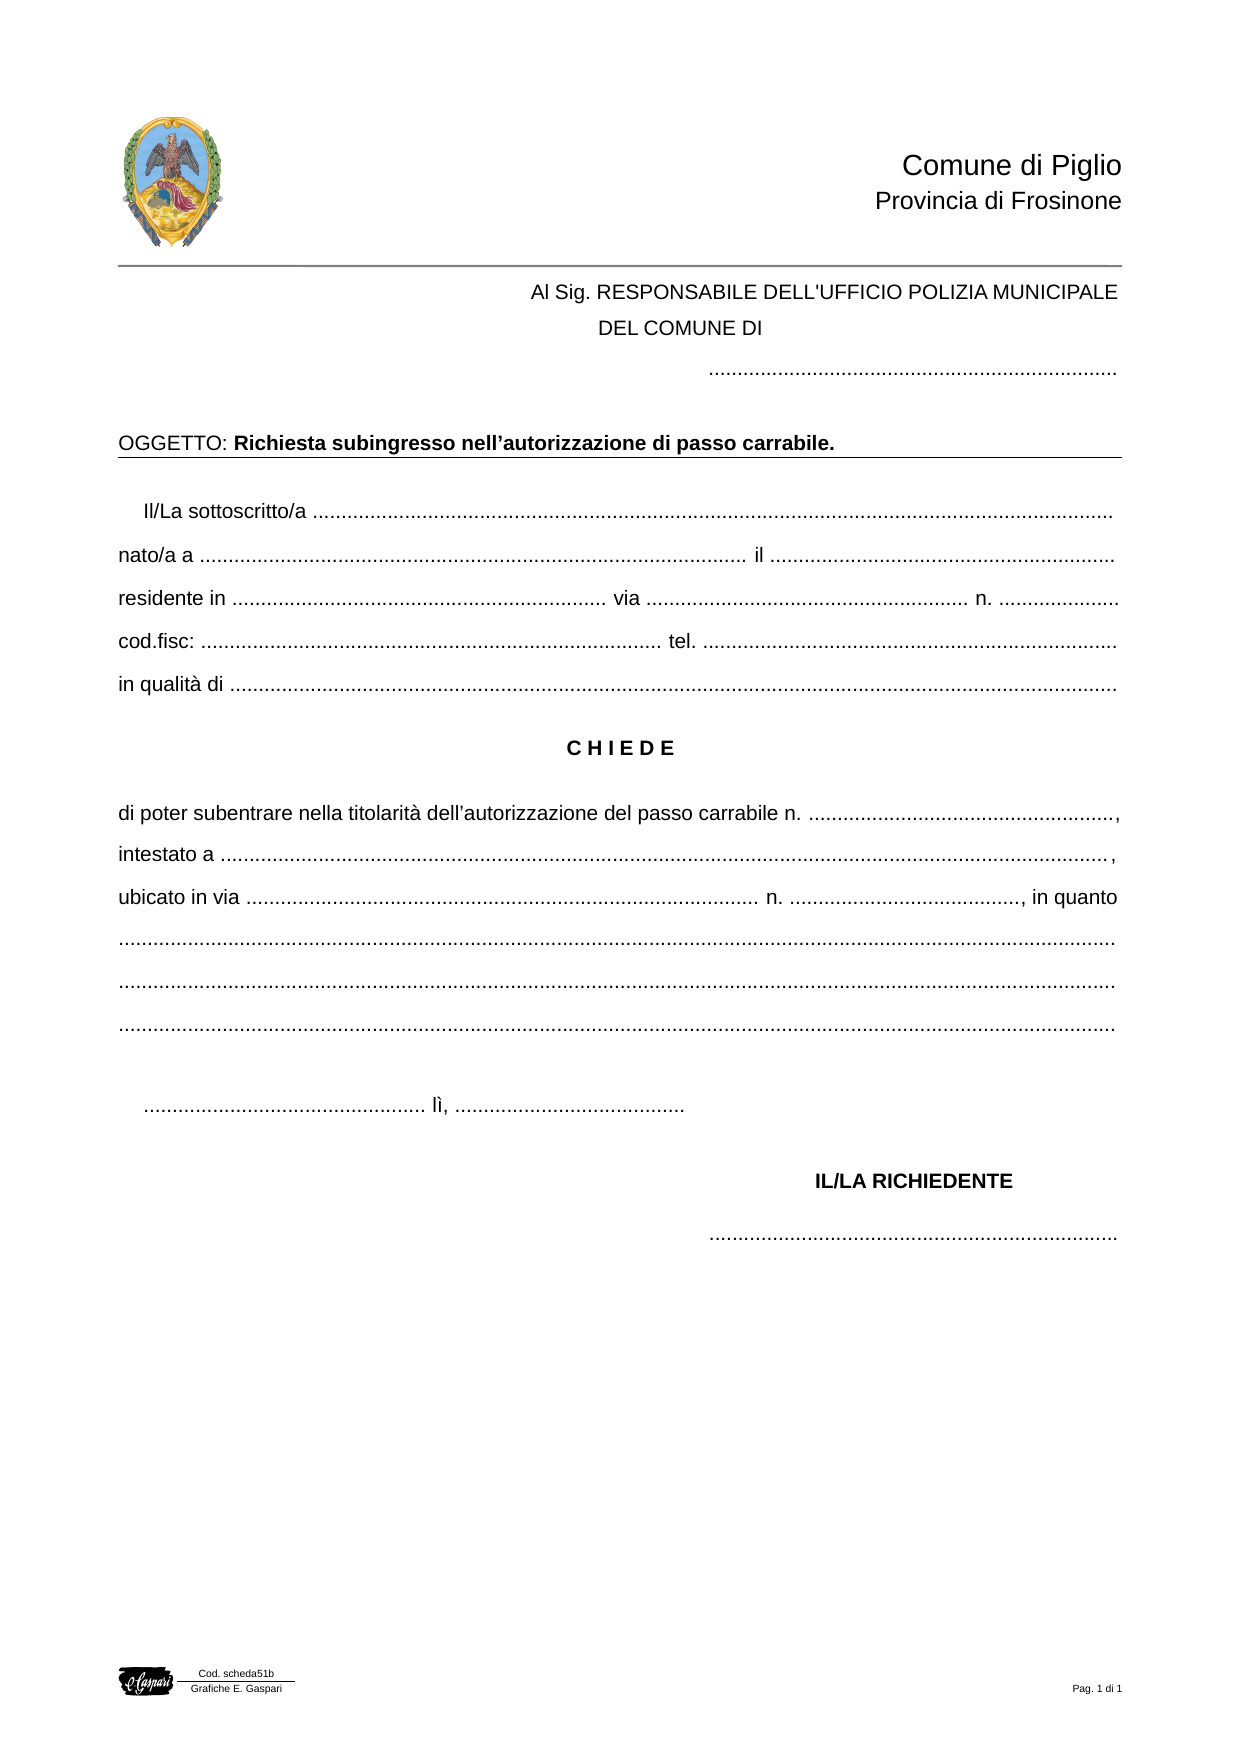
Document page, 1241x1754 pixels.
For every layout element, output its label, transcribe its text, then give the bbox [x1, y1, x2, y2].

text ................................................. lì, ........................................ [143, 1089, 1122, 1117]
text ....................................................................... [706, 1217, 1122, 1246]
text di poter subentrare nella titolarità dell’autorizzazione del passo carrabile n. ....................................................., intestato a .........................................................................................................................................................., [118, 797, 1122, 867]
text ............................................................................................................................................................................. [118, 965, 1122, 994]
text Comune di Piglio [224, 148, 1122, 181]
text cod.fisc: ................................................................................ tel. ........................................................................ [118, 625, 1122, 654]
picture [118, 1666, 174, 1696]
text ....................................................................... [708, 352, 1122, 381]
text Il/La sottoscritto/a ........................................................................................................................................... [118, 496, 1122, 524]
text residente in ................................................................. via ........................................................ n. ..................... [118, 582, 1122, 611]
text DEL COMUNE DI [598, 316, 1122, 340]
text ubicato in via ......................................................................................... n. ........................................, in quanto ............................................................................................................................................................................. [118, 881, 1122, 951]
text Provincia di Frosinone [224, 186, 1122, 215]
picture [122, 117, 224, 248]
text IL/LA RICHIEDENTE [706, 1169, 1122, 1193]
text Al Sig. RESPONSABILE DELL'UFFICIO POLIZIA MUNICIPALE [531, 280, 1122, 304]
text nato/a a ............................................................................................... il ............................................................ [118, 539, 1122, 567]
text ............................................................................................................................................................................. [118, 1008, 1122, 1037]
text C H I E D E [118, 736, 1122, 760]
text OGGETTO: Richiesta subingresso nell’autorizzazione di passo carrabile. [118, 431, 1122, 457]
text in qualità di .......................................................................................................................................................... [118, 668, 1122, 697]
